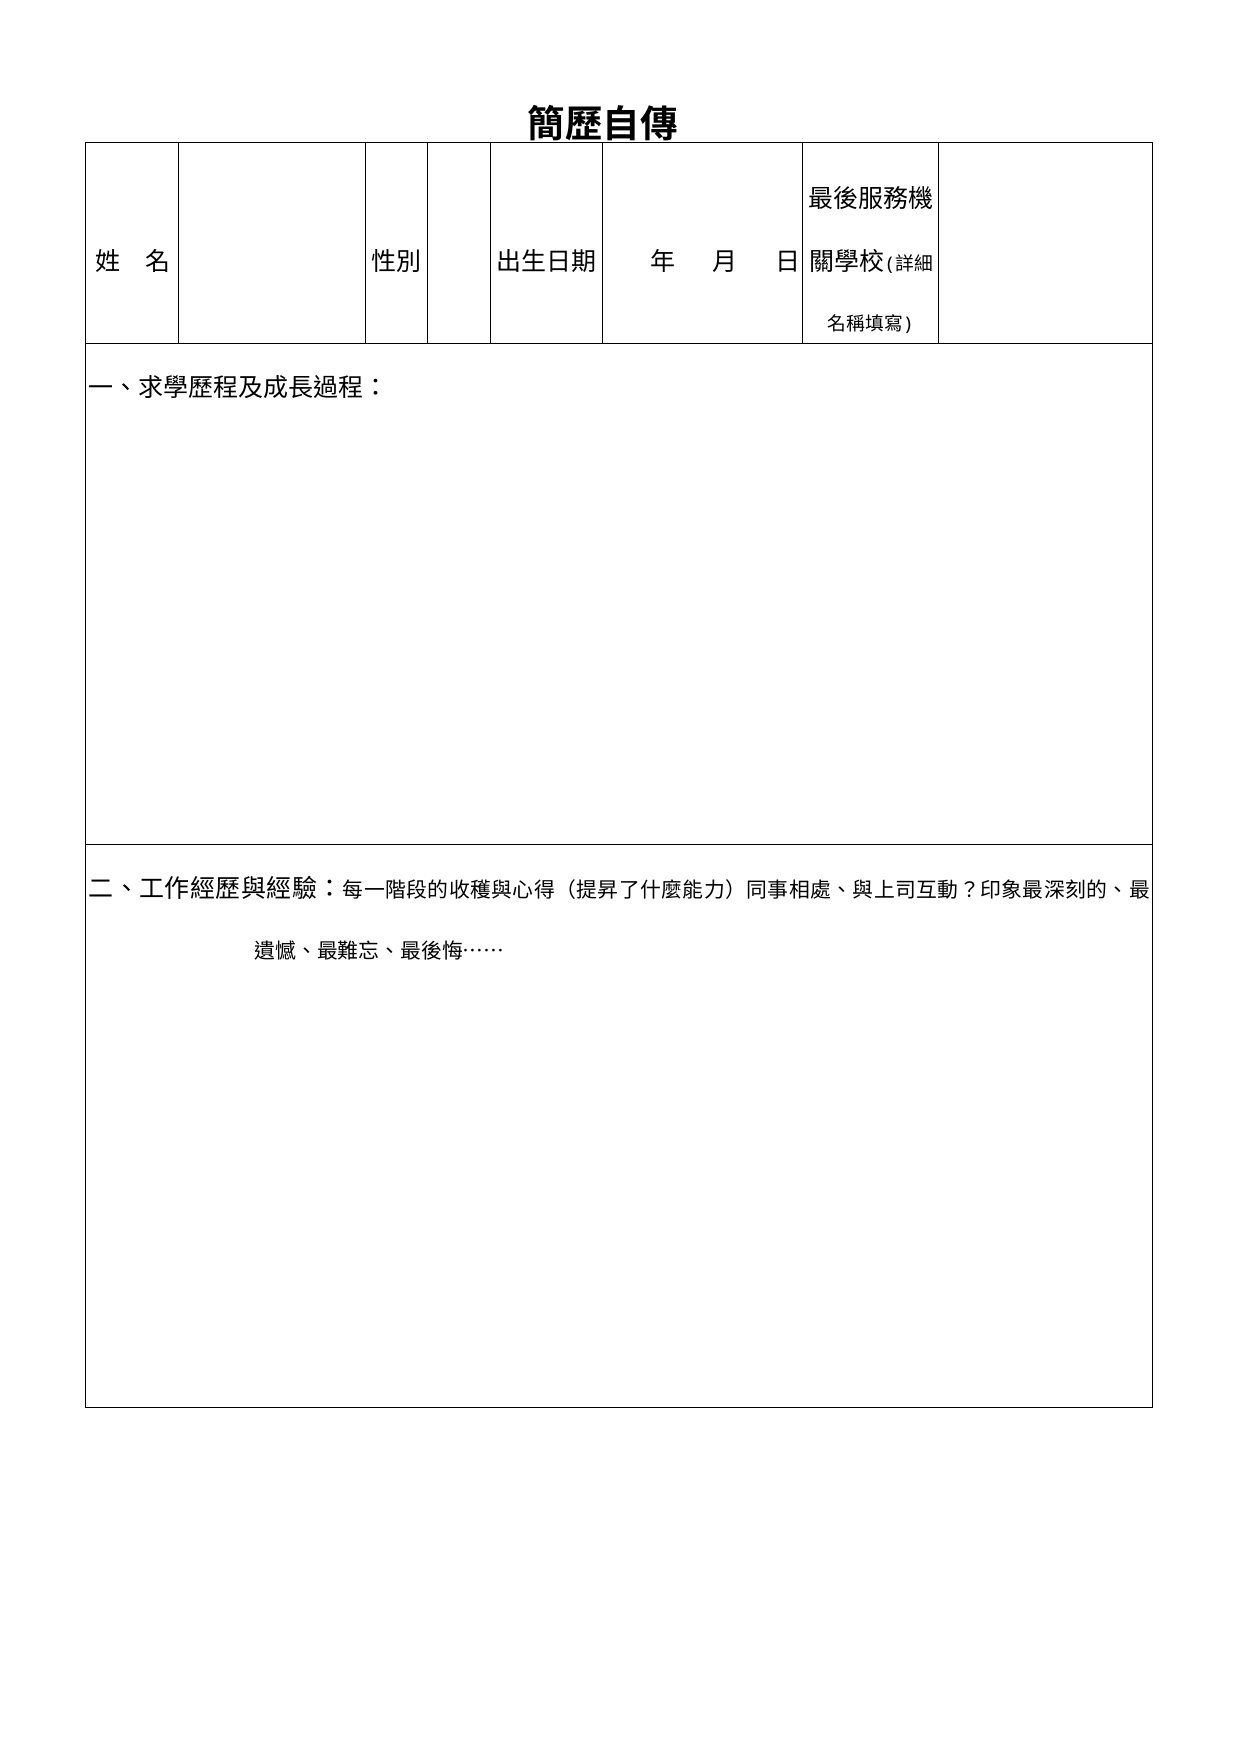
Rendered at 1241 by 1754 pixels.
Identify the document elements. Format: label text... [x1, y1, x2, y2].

table_header [428, 143, 490, 343]
table_header [179, 143, 365, 343]
table_header 姓 名 [86, 143, 178, 343]
table_header 性別 [366, 143, 427, 343]
table_header [939, 143, 1152, 343]
table_header 最後服務機關學校(詳細名稱填寫) [803, 143, 938, 343]
table_cell 一、求學歷程及成長過程： [86, 344, 1152, 844]
text 簡歷自傳 [83, 79, 1122, 142]
table_cell 二、工作經歷與經驗：每一階段的收穫與心得（提昇了什麼能力）同事相處、與上司互動？印象最深刻的、最遺憾、最難忘、最後悔…… [86, 845, 1152, 1407]
table_header 年 月 日 [603, 143, 802, 343]
table_header 出生日期 [491, 143, 602, 343]
